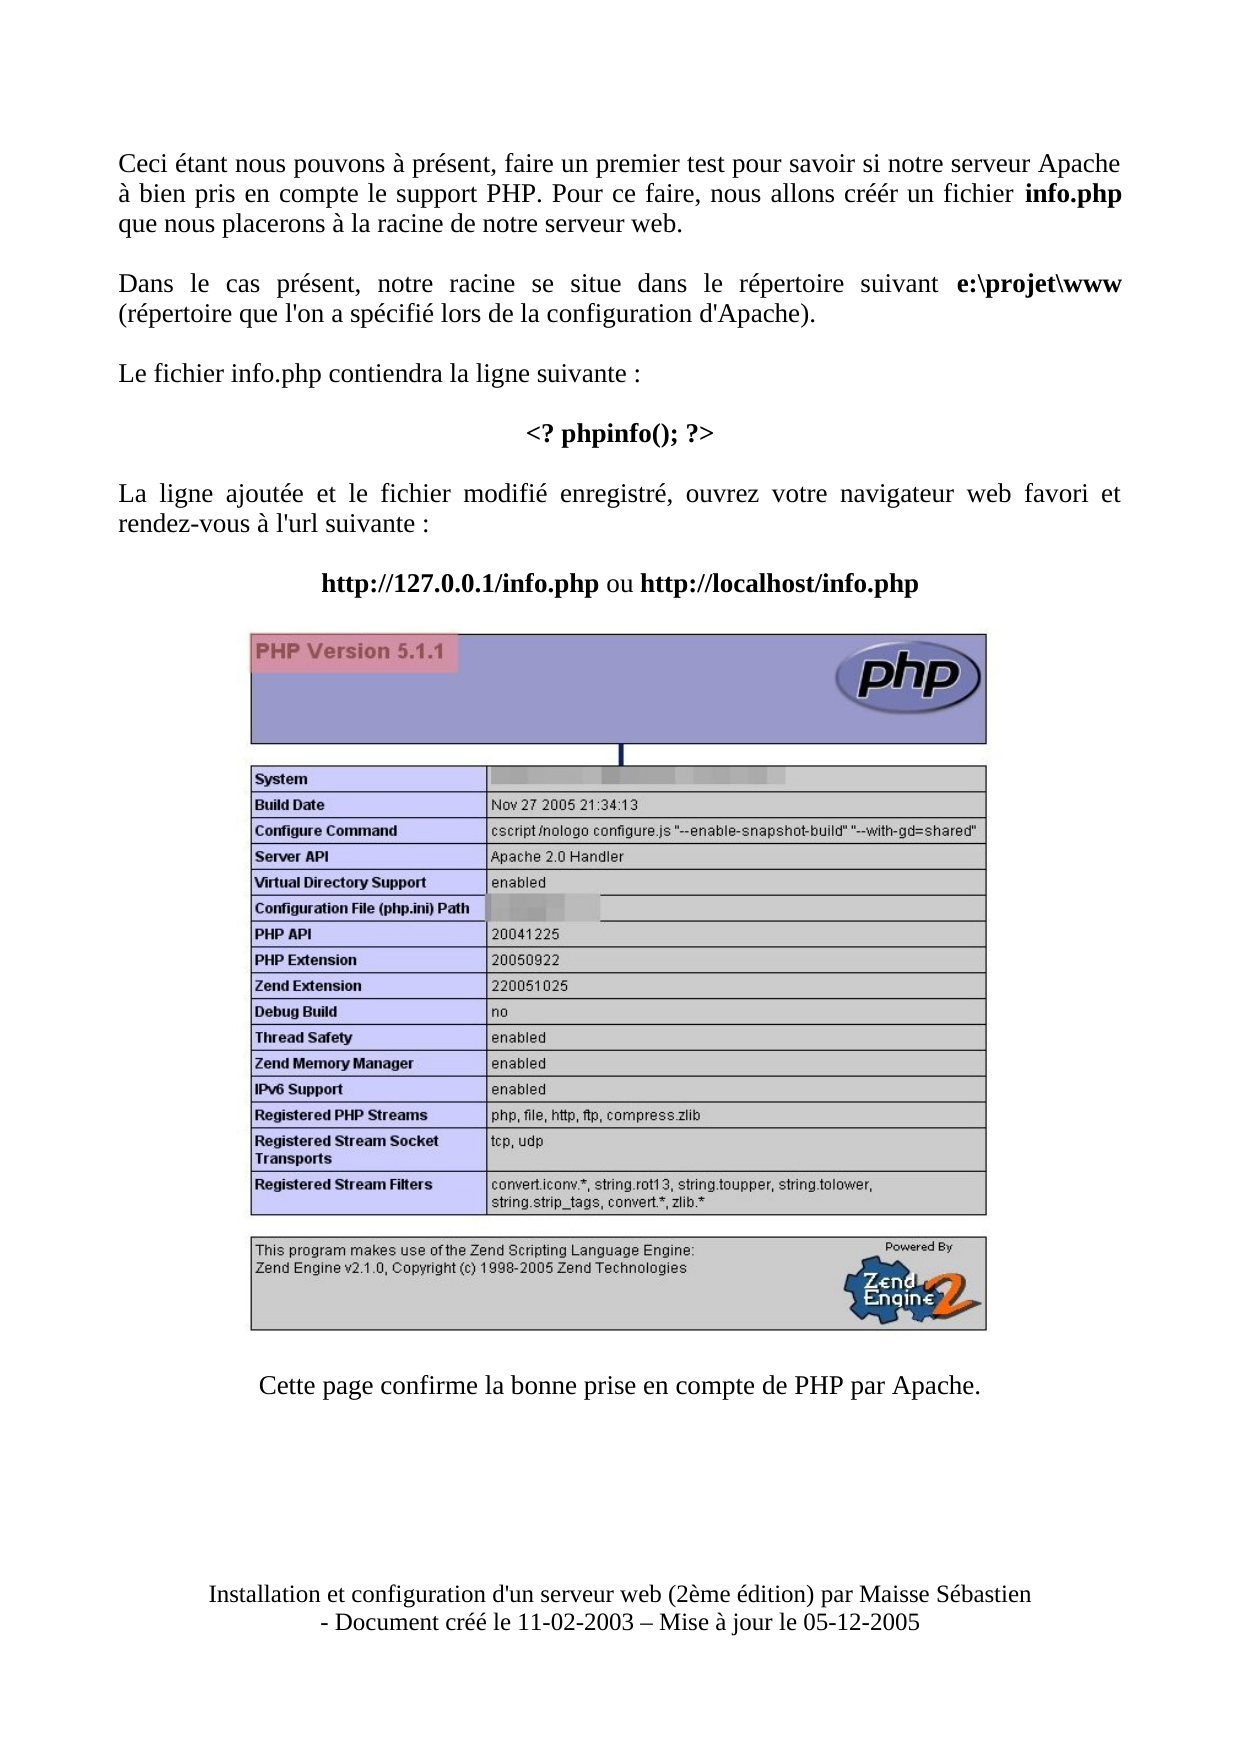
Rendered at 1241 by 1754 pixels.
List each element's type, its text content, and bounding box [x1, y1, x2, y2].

text http://127.0.0.1/info.php ou http://localhost/info.php [118, 568, 1122, 598]
picture [236, 628, 1004, 1340]
text Ceci étant nous pouvons à présent, faire un premier test pour savoir si notre serveur Apache à bien pris en compte le support PHP. Pour ce faire, nous allons créér un fichier info.php que nous placerons à la racine de notre serveur web. [118, 148, 1122, 238]
text Dans le cas présent, notre racine se situe dans le répertoire suivant e:\projet\www (répertoire que l'on a spécifié lors de la configuration d'Apache). [118, 268, 1122, 328]
text Cette page confirme la bonne prise en compte de PHP par Apache. [118, 1370, 1122, 1400]
text Le fichier info.php contiendra la ligne suivante : [118, 358, 1122, 388]
text <? phpinfo(); ?> [118, 418, 1122, 448]
text La ligne ajoutée et le fichier modifié enregistré, ouvrez votre navigateur web favori et rendez-vous à l'url suivante : [118, 478, 1122, 538]
